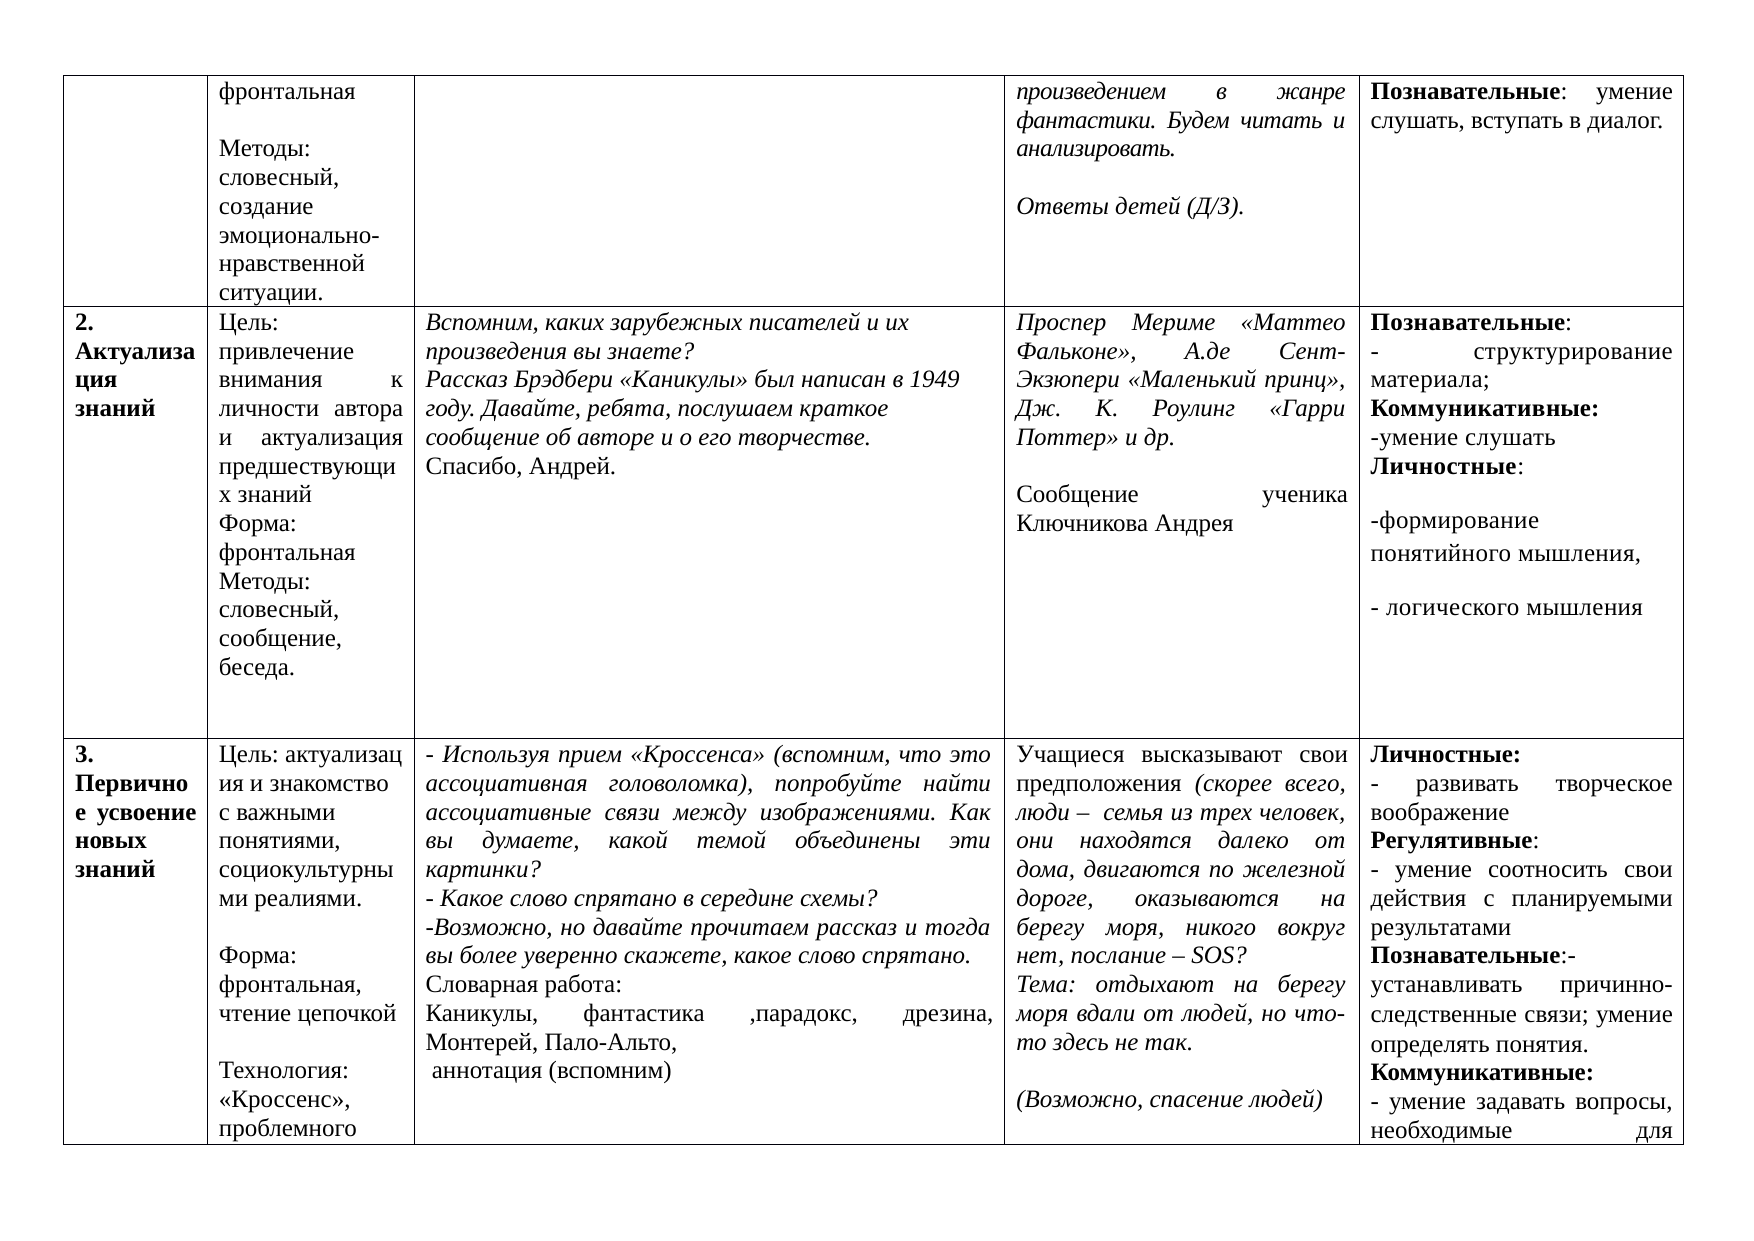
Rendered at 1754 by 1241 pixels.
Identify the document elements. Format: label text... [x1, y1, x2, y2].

table_cell произведением в жанре фантастики. Будем читать и анализировать. Ответы детей (Д/З). [1005, 76, 1359, 306]
table_cell Познавательные: - структурирование материала; Коммуникативные: -умение слушать Личностные: -формирование понятийного мышления, - логического мышления [1360, 307, 1683, 738]
table_cell - Используя прием «Кроссенса» (вспомним, что это ассоциативная головоломка), попробуйте найти ассоциативные связи между изображениями. Как вы думаете, какой темой объединены эти картинки? - Какое слово спрятано в середине схемы? -Возможно, но давайте прочитаем рассказ и тогда вы более уверенно скажете, какое слово спрятано. Словарная работа: Каникулы, фантастика ,парадокс, дрезина, Монтерей, Пало-Альто, аннотация (вспомним) [415, 739, 1004, 1144]
table_cell Личностные: - развивать творческое воображение Регулятивные: - умение соотносить свои действия с планируемыми результатами Познавательные:- устанавливать причинно-следственные связи; умение определять понятия. Коммуникативные: - умение задавать вопросы, необходимые для [1360, 739, 1683, 1144]
table_cell 3. Первичное усвоение новых знаний [64, 739, 207, 1144]
table_cell фронтальная Методы: словесный, создание эмоционально-нравственной ситуации. [208, 76, 414, 306]
table_cell [415, 76, 1004, 306]
table_cell Цель: актуализация и знакомство с важными понятиями, социокультурными реалиями. Форма: фронтальная, чтение цепочкой Технология: «Кроссенс», проблемного [208, 739, 414, 1144]
table_cell Учащиеся высказывают свои предположения (скорее всего, люди – семья из трех человек, они находятся далеко от дома, двигаются по железной дороге, оказываются на берегу моря, никого вокруг нет, послание – SOS? Тема: отдыхают на берегу моря вдали от людей, но что-то здесь не так. (Возможно, спасение людей) [1005, 739, 1359, 1144]
table_cell 2. Актуализация знаний [64, 307, 207, 738]
table_cell [64, 76, 207, 306]
table_cell Познавательные: умение слушать, вступать в диалог. [1360, 76, 1683, 306]
table_cell Вспомним, каких зарубежных писателей и их произведения вы знаете? Рассказ Брэдбери «Каникулы» был написан в 1949 году. Давайте, ребята, послушаем краткое сообщение об авторе и о его творчестве. Спасибо, Андрей. [415, 307, 1004, 738]
table_cell Проспер Мериме «Маттео Фальконе», А.де Сент-Экзюпери «Маленький принц», Дж. К. Роулинг «Гарри Поттер» и др. Сообщение ученика Ключникова Андрея [1005, 307, 1359, 738]
table_cell Цель: привлечение внимания к личности автора и актуализация предшествующих знаний Форма: фронтальная Методы: словесный, сообщение, беседа. [208, 307, 414, 738]
